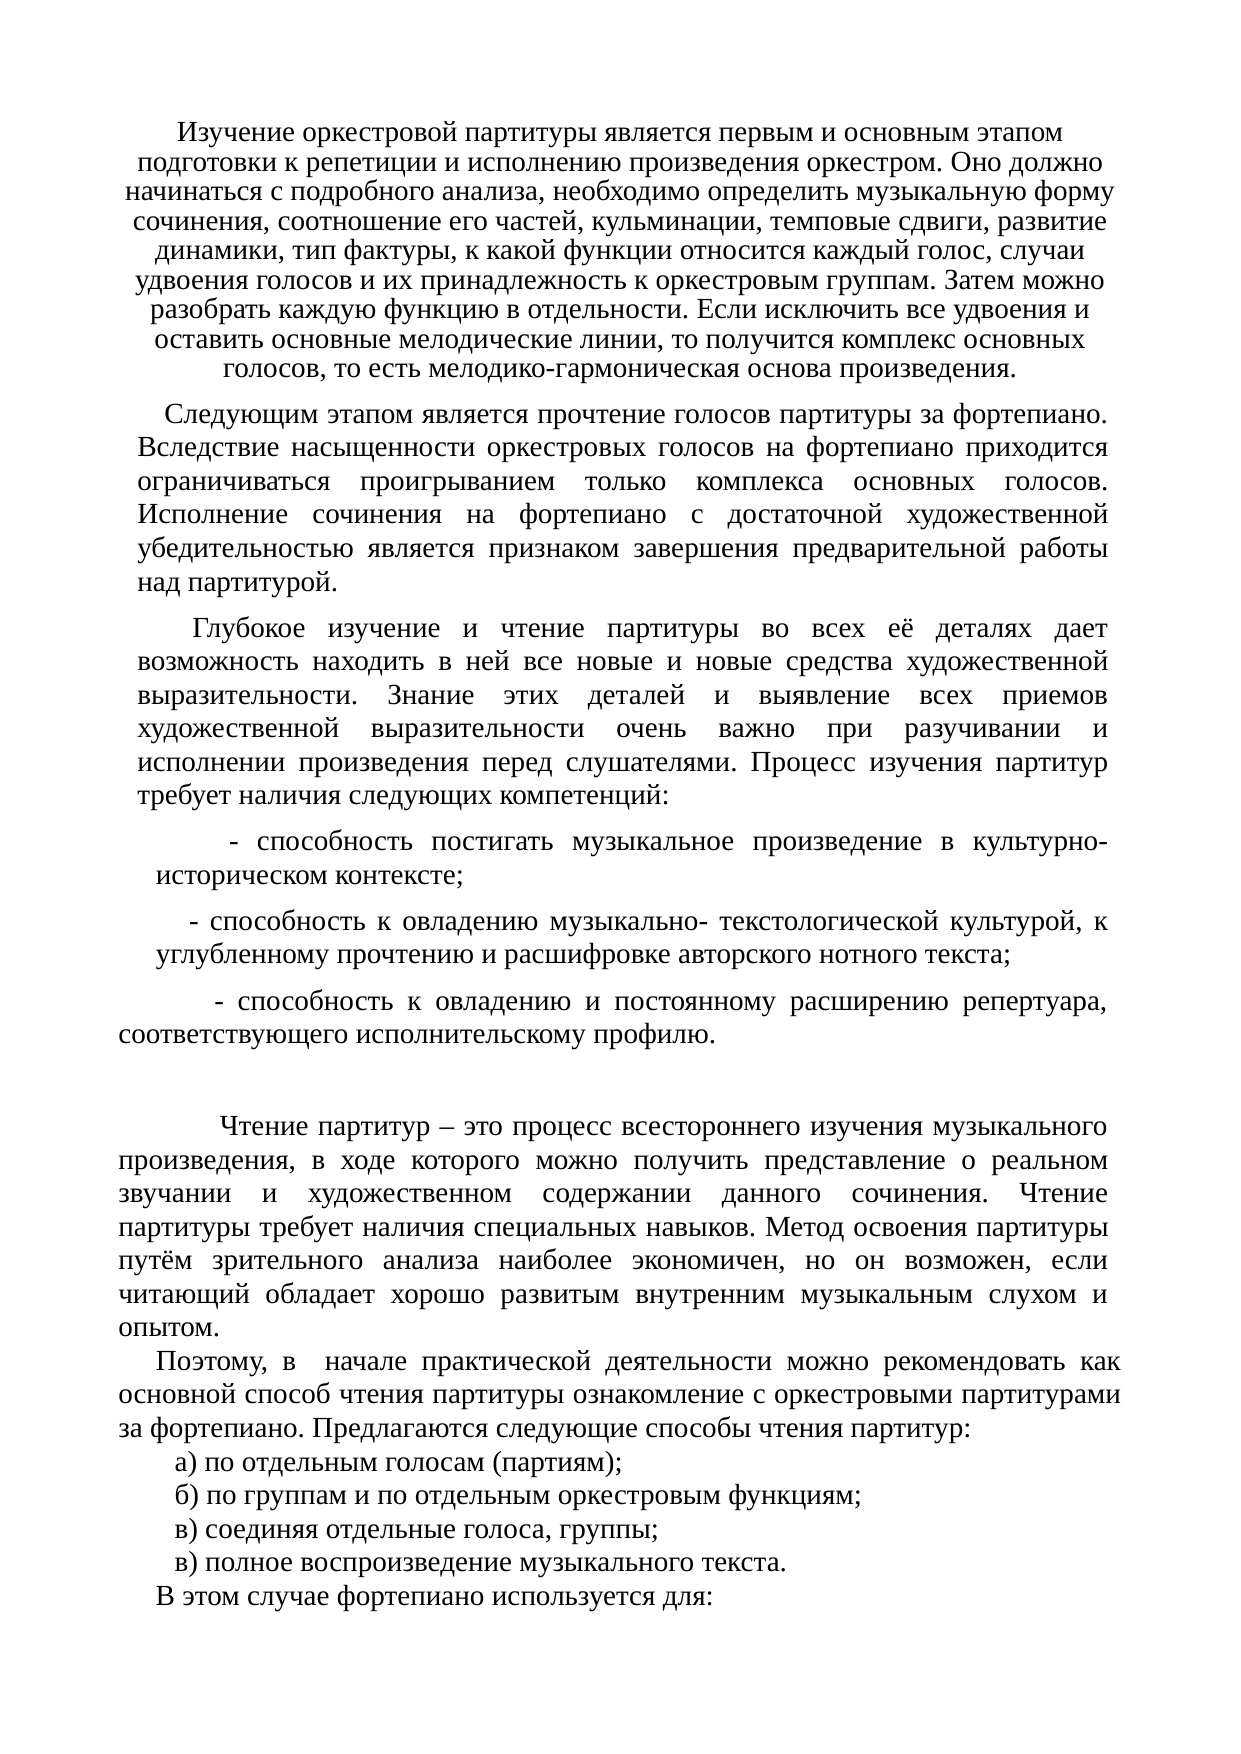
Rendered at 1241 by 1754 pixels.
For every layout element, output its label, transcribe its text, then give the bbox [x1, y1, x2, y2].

text - способность к овладению музыкально- текстологической культурой, к углубленному прочтению и расшифровке авторского нотного текста; [156, 903, 1109, 970]
text Следующим этапом является прочтение голосов партитуры за фортепиано. Вследствие насыщенности оркестровых голосов на фортепиано приходится ограничиваться проигрыванием только комплекса основных голосов. Исполнение сочинения на фортепиано с достаточной художественной убедительностью является признаком завершения предварительной работы над партитурой. [137, 396, 1109, 597]
text - способность к овладению и постоянному расширению репертуара, соответствующего исполнительскому профилю. [118, 983, 1109, 1050]
text Изучение оркестровой партитуры является первым и основным этапом подготовки к репетиции и исполнению произведения оркестром. Оно должно начинаться с подробного анализа, необходимо определить музыкальную форму сочинения, соотношение его частей, кульминации, темповые сдвиги, развитие динамики, тип фактуры, к какой функции относится каждый голос, случаи удвоения голосов и их принадлежность к оркестровым группам. Затем можно разобрать каждую функцию в отдельности. Если исключить все удвоения и оставить основные мелодические линии, то получится комплекс основных голосов, то есть мелодико-гармоническая основа произведения. [118, 118, 1122, 383]
text б) по группам и по отдельным оркестровым функциям; [118, 1477, 1122, 1511]
text в) соединяя отдельные голоса, группы; [118, 1511, 1122, 1544]
text - способность постигать музыкальное произведение в культурно-историческом контексте; [156, 823, 1109, 891]
text В этом случае фортепиано используется для: [118, 1578, 1122, 1611]
text Чтение партитур – это процесс всестороннего изучения музыкального произведения, в ходе которого можно получить представление о реальном звучании и художественном содержании данного сочинения. Чтение партитуры требует наличия специальных навыков. Метод освоения партитуры путём зрительного анализа наиболее экономичен, но он возможен, если читающий обладает хорошо развитым внутренним музыкальным слухом и опытом. [118, 1108, 1109, 1343]
text в) полное воспроизведение музыкального текста. [118, 1544, 1122, 1578]
text Глубокое изучение и чтение партитуры во всех её деталях дает возможность находить в ней все новые и новые средства художественной выразительности. Знание этих деталей и выявление всех приемов художественной выразительности очень важно при разучивании и исполнении произведения перед слушателями. Процесс изучения партитур требует наличия следующих компетенций: [137, 610, 1109, 811]
text а) по отдельным голосам (партиям); [118, 1444, 1122, 1477]
text Поэтому, в начале практической деятельности можно рекомендовать как основной способ чтения партитуры ознакомление с оркестровыми партитурами за фортепиано. Предлагаются следующие способы чтения партитур: [118, 1343, 1122, 1444]
